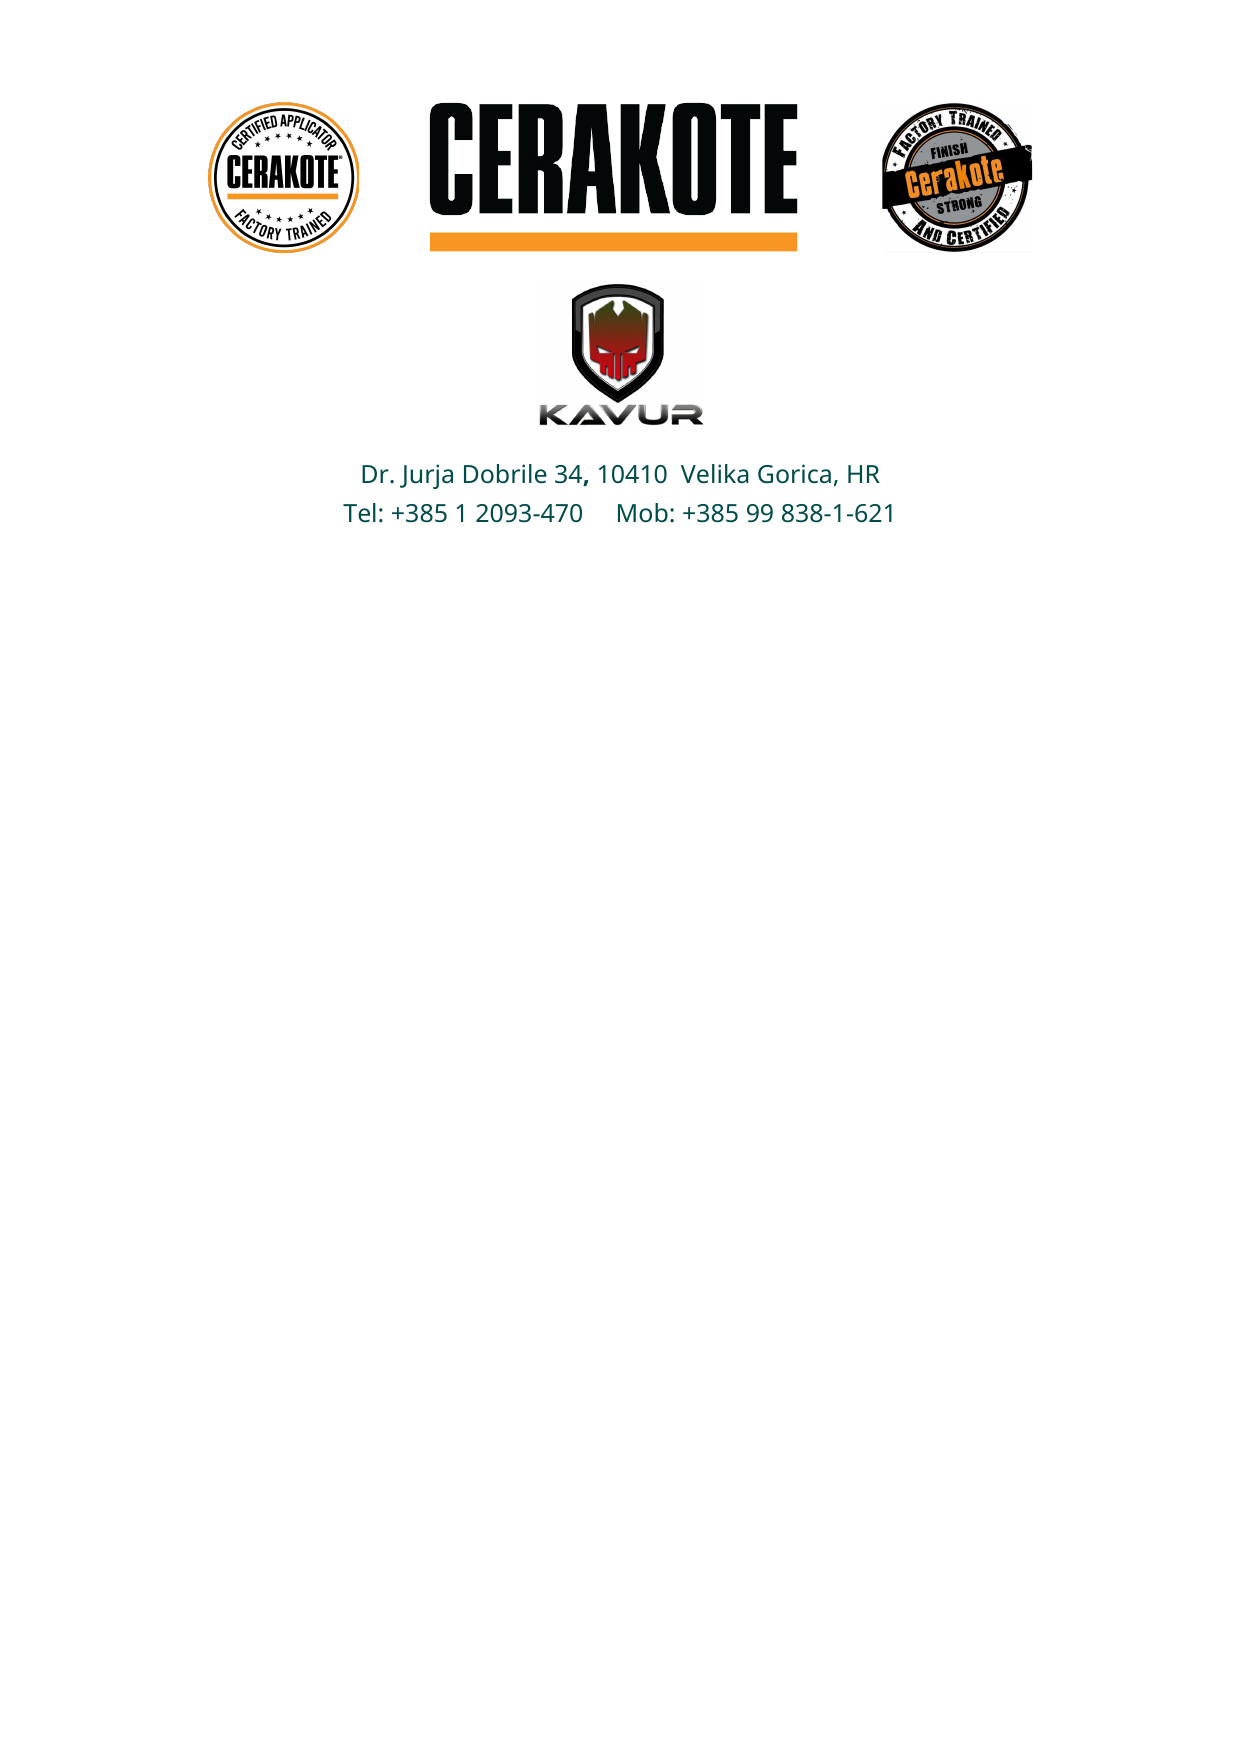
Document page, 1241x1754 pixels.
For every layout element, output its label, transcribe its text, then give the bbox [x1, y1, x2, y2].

text Dr. Jurja Dobrile 34, 10410 Velika Gorica, HR [148, 457, 1093, 491]
text Tel: +385 1 2093-470 Mob: +385 99 838-1-621 [148, 496, 1093, 530]
